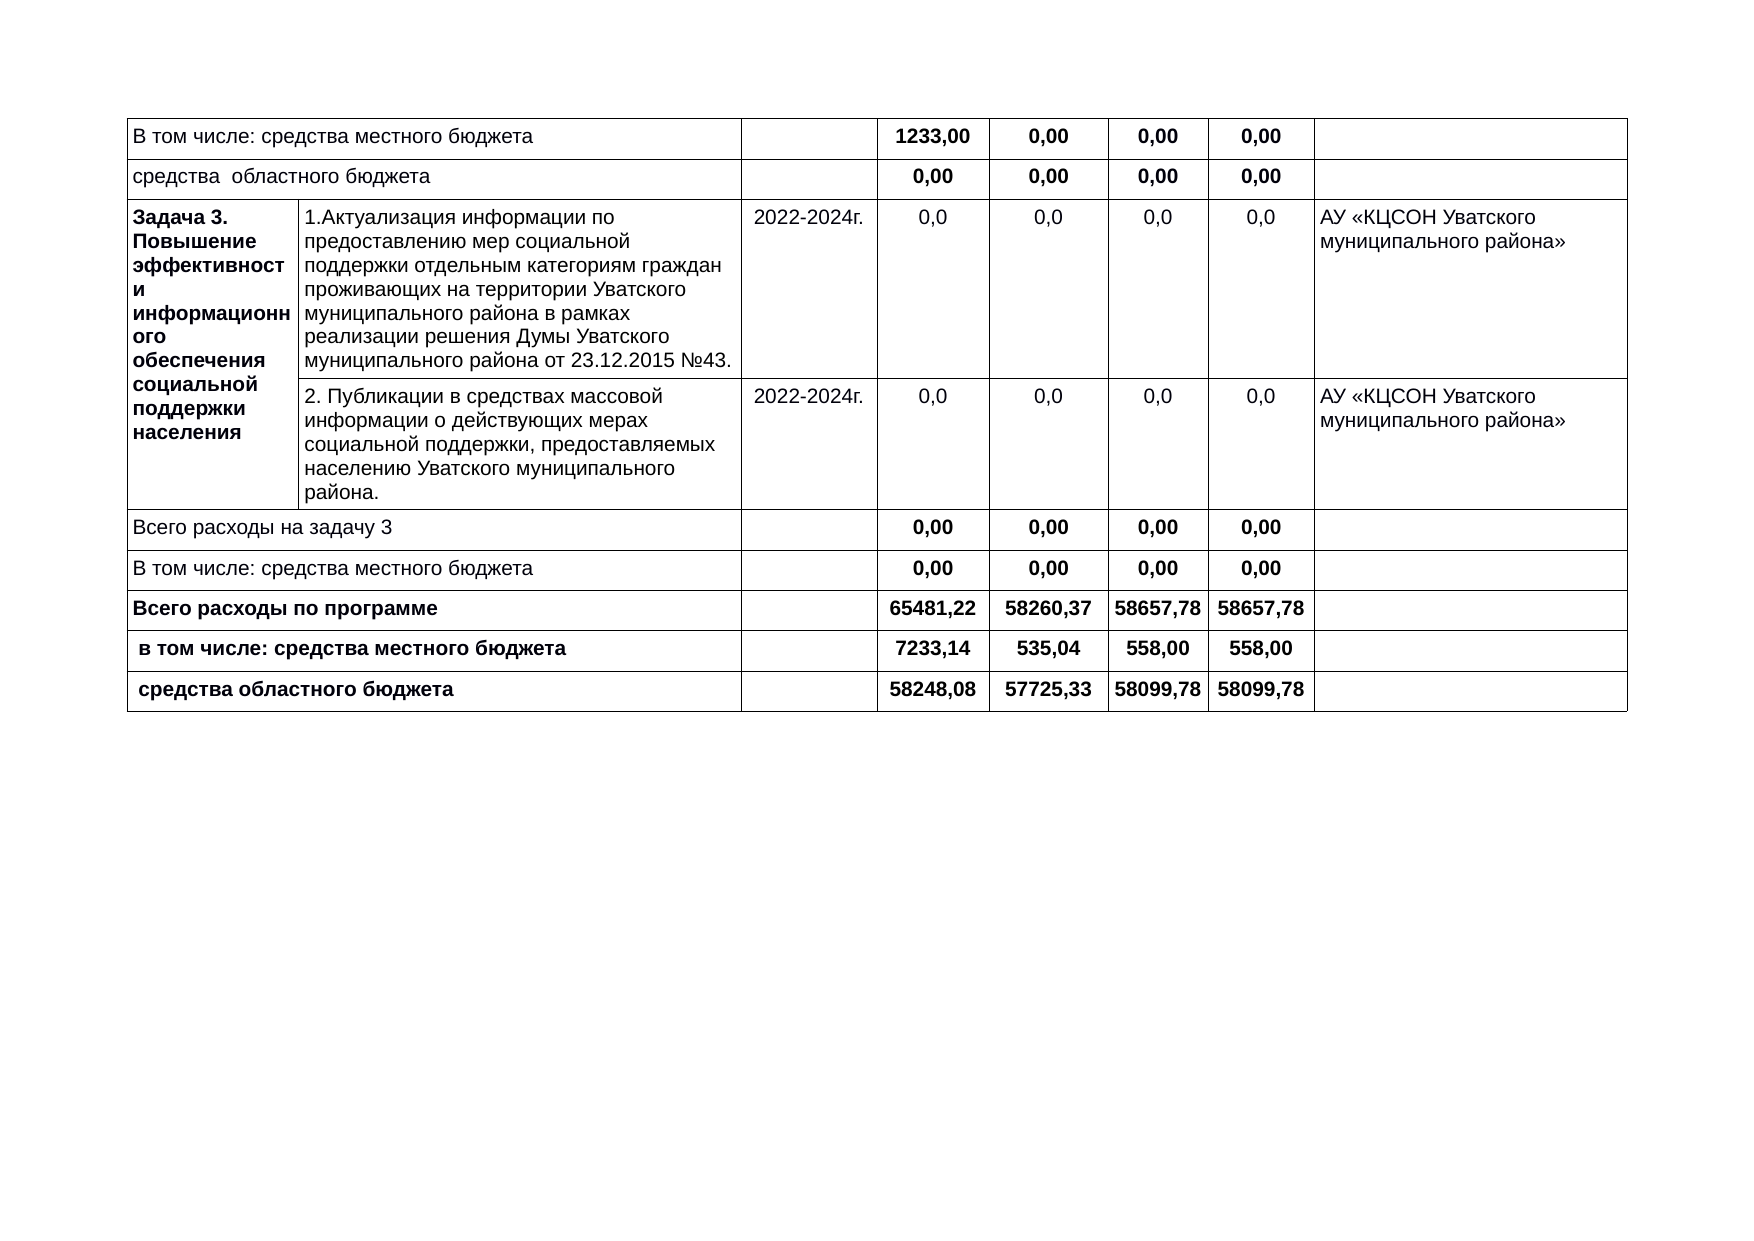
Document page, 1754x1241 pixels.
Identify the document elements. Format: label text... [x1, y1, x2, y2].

table_cell 0,00 [1109, 119, 1208, 158]
table_cell [742, 119, 877, 158]
table_cell 0,0 [1109, 379, 1208, 509]
table_cell средства областного бюджета [128, 160, 741, 199]
table_cell Всего расходы по программе [128, 591, 741, 630]
table_cell 0,0 [990, 200, 1108, 378]
table_cell 0,00 [990, 510, 1108, 550]
table_cell 58260,37 [990, 591, 1108, 630]
table_cell 58657,78 [1109, 591, 1208, 630]
table_cell АУ «КЦСОН Уватского муниципального района» [1315, 379, 1627, 509]
table_cell 0,00 [1209, 510, 1314, 550]
table_cell 58657,78 [1209, 591, 1314, 630]
table_cell 0,00 [1209, 119, 1314, 158]
table_cell 0,00 [990, 119, 1108, 158]
table_cell 0,00 [990, 551, 1108, 590]
table_cell 0,00 [878, 160, 989, 199]
table_cell [742, 672, 877, 711]
table_cell [1315, 119, 1627, 158]
table_cell 0,00 [1109, 551, 1208, 590]
table_cell В том числе: средства местного бюджета [128, 551, 741, 590]
table_cell Всего расходы на задачу 3 [128, 510, 741, 550]
table_cell 58099,78 [1209, 672, 1314, 711]
table_cell 0,0 [1209, 200, 1314, 378]
table_cell [742, 591, 877, 630]
table_cell [1315, 672, 1627, 711]
table_cell 0,00 [1209, 551, 1314, 590]
table_cell 0,00 [1109, 160, 1208, 199]
table_cell 2022-2024г. [742, 200, 877, 378]
table_cell 0,00 [878, 510, 989, 550]
table_cell 0,0 [990, 379, 1108, 509]
table_cell 65481,22 [878, 591, 989, 630]
table_cell 58248,08 [878, 672, 989, 711]
table_cell [1315, 551, 1627, 590]
table_cell 558,00 [1209, 631, 1314, 671]
table_cell 535,04 [990, 631, 1108, 671]
table_cell 57725,33 [990, 672, 1108, 711]
table_cell 0,00 [990, 160, 1108, 199]
table_cell 2022-2024г. [742, 379, 877, 509]
table_cell 0,00 [878, 551, 989, 590]
table_cell АУ «КЦСОН Уватского муниципального района» [1315, 200, 1627, 378]
table_cell 0,0 [1109, 200, 1208, 378]
table_cell [742, 551, 877, 590]
table_cell [1315, 160, 1627, 199]
table_cell 0,0 [878, 200, 989, 378]
table_cell [1315, 631, 1627, 671]
table_cell 0,0 [1209, 379, 1314, 509]
table_cell Задача 3. Повышение эффективности информационного обеспечения социальной поддержки населения [128, 200, 298, 509]
table_cell 7233,14 [878, 631, 989, 671]
table_cell 1233,00 [878, 119, 989, 158]
table_cell 0,00 [1209, 160, 1314, 199]
table_cell [1315, 510, 1627, 550]
table_cell [742, 631, 877, 671]
table_cell 0,00 [1109, 510, 1208, 550]
table_cell 0,0 [878, 379, 989, 509]
table_cell 558,00 [1109, 631, 1208, 671]
table_cell [742, 160, 877, 199]
table_cell [1315, 591, 1627, 630]
table_cell 2. Публикации в средствах массовой информации о действующих мерах социальной поддержки, предоставляемых населению Уватского муниципального района. [299, 379, 741, 509]
table_cell В том числе: средства местного бюджета [128, 119, 741, 158]
table_cell в том числе: средства местного бюджета [128, 631, 741, 671]
table_cell средства областного бюджета [128, 672, 741, 711]
table_cell 58099,78 [1109, 672, 1208, 711]
table_cell 1.Актуализация информации по предоставлению мер социальной поддержки отдельным категориям граждан проживающих на территории Уватского муниципального района в рамках реализации решения Думы Уватского муниципального района от 23.12.2015 №43. [299, 200, 741, 378]
table_cell [742, 510, 877, 550]
